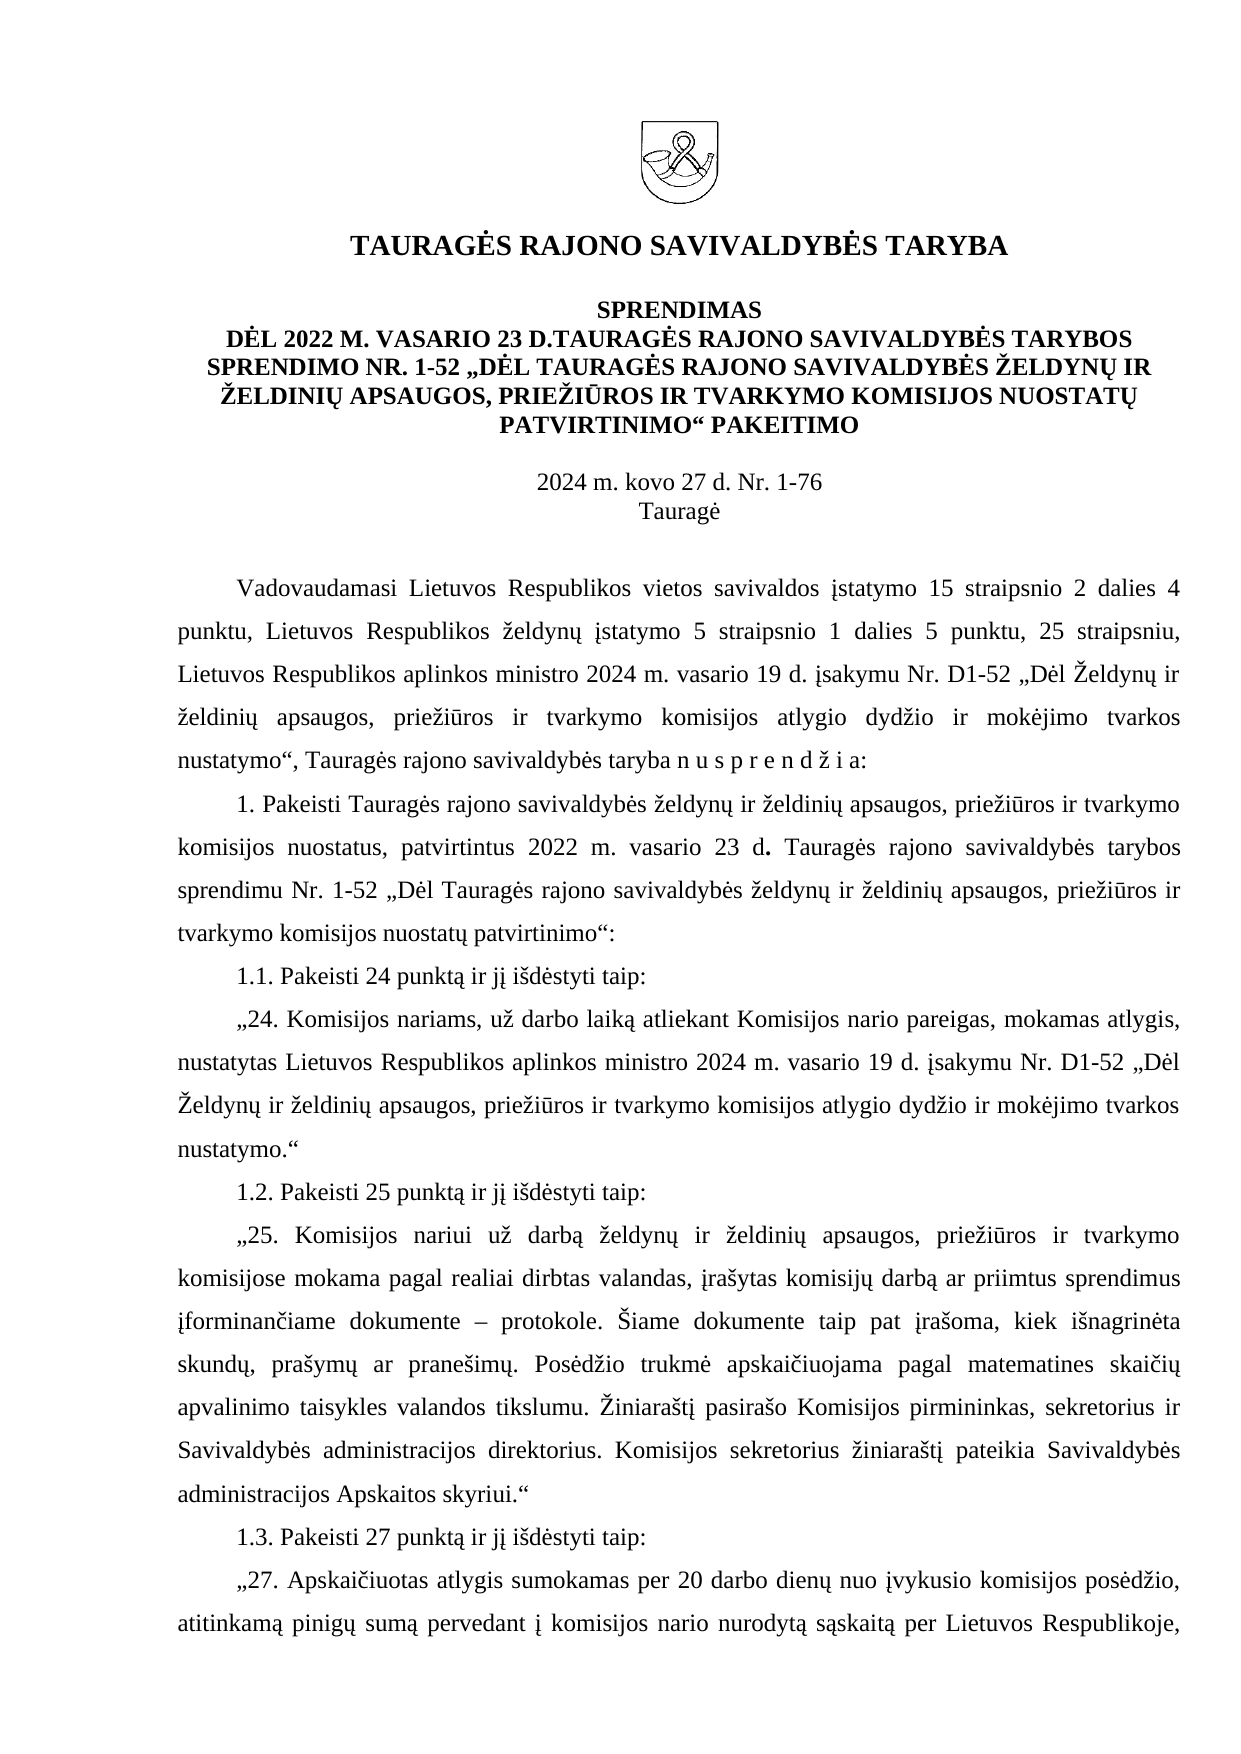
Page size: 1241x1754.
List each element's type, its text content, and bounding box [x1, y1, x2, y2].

text 1.2. Pakeisti 25 punktą ir jį išdėstyti taip: [177, 1177, 1181, 1206]
text „24. Komisijos nariams, už darbo laiką atliekant Komisijos nario pareigas, mokamas atlygis, nustatytas Lietuvos Respublikos aplinkos ministro 2024 m. vasario 19 d. įsakymu Nr. D1-52 „Dėl Želdynų ir želdinių apsaugos, priežiūros ir tvarkymo komisijos atlygio dydžio ir mokėjimo tvarkos nustatymo.“ [177, 1004, 1181, 1162]
text SPRENDIMAS [177, 295, 1181, 324]
text 1. Pakeisti Tauragės rajono savivaldybės želdynų ir želdinių apsaugos, priežiūros ir tvarkymo komisijos nuostatus, patvirtintus 2022 m. vasario 23 d. Tauragės rajono savivaldybės tarybos sprendimu Nr. 1-52 „Dėl Tauragės rajono savivaldybės želdynų ir želdinių apsaugos, priežiūros ir tvarkymo komisijos nuostatų patvirtinimo“: [177, 789, 1181, 947]
text 2024 m. kovo 27 d. Nr. 1-76 [177, 467, 1181, 496]
text „27. Apskaičiuotas atlygis sumokamas per 20 darbo dienų nuo įvykusio komisijos posėdžio, atitinkamą pinigų sumą pervedant į komisijos nario nurodytą sąskaitą per Lietuvos Respublikoje, [177, 1565, 1181, 1637]
text 1.1. Pakeisti 24 punktą ir jį išdėstyti taip: [177, 961, 1181, 990]
text Vadovaudamasi Lietuvos Respublikos vietos savivaldos įstatymo 15 straipsnio 2 dalies 4 punktu, Lietuvos Respublikos želdynų įstatymo 5 straipsnio 1 dalies 5 punktu, 25 straipsniu, Lietuvos Respublikos aplinkos ministro 2024 m. vasario 19 d. įsakymu Nr. D1-52 „Dėl Želdynų ir želdinių apsaugos, priežiūros ir tvarkymo komisijos atlygio dydžio ir mokėjimo tvarkos nustatymo“, Tauragės rajono savivaldybės taryba n u s p r e n d ž i a: [177, 573, 1181, 774]
text „25. Komisijos nariui už darbą želdynų ir želdinių apsaugos, priežiūros ir tvarkymo komisijose mokama pagal realiai dirbtas valandas, įrašytas komisijų darbą ar priimtus sprendimus įforminančiame dokumente – protokole. Šiame dokumente taip pat įrašoma, kiek išnagrinėta skundų, prašymų ar pranešimų. Posėdžio trukmė apskaičiuojama pagal matematines skaičių apvalinimo taisykles valandos tikslumu. Žiniaraštį pasirašo Komisijos pirmininkas, sekretorius ir Savivaldybės administracijos direktorius. Komisijos sekretorius žiniaraštį pateikia Savivaldybės administracijos Apskaitos skyriui.“ [177, 1220, 1181, 1507]
text 1.3. Pakeisti 27 punktą ir jį išdėstyti taip: [177, 1522, 1181, 1551]
text DĖL 2022 M. VASARIO 23 D.TAURAGĖS RAJONO SAVIVALDYBĖS TARYBOS SPRENDIMO NR. 1-52 „DĖL TAURAGĖS RAJONO SAVIVALDYBĖS ŽELDYNŲ IR ŽELDINIŲ APSAUGOS, PRIEŽIŪROS IR TVARKYMO KOMISIJOS NUOSTATŲ PATVIRTINIMO“ PAKEITIMO [177, 324, 1181, 439]
text TAURAGĖS RAJONO SAVIVALDYBĖS TARYBA [177, 228, 1181, 261]
text Tauragė [177, 496, 1181, 525]
